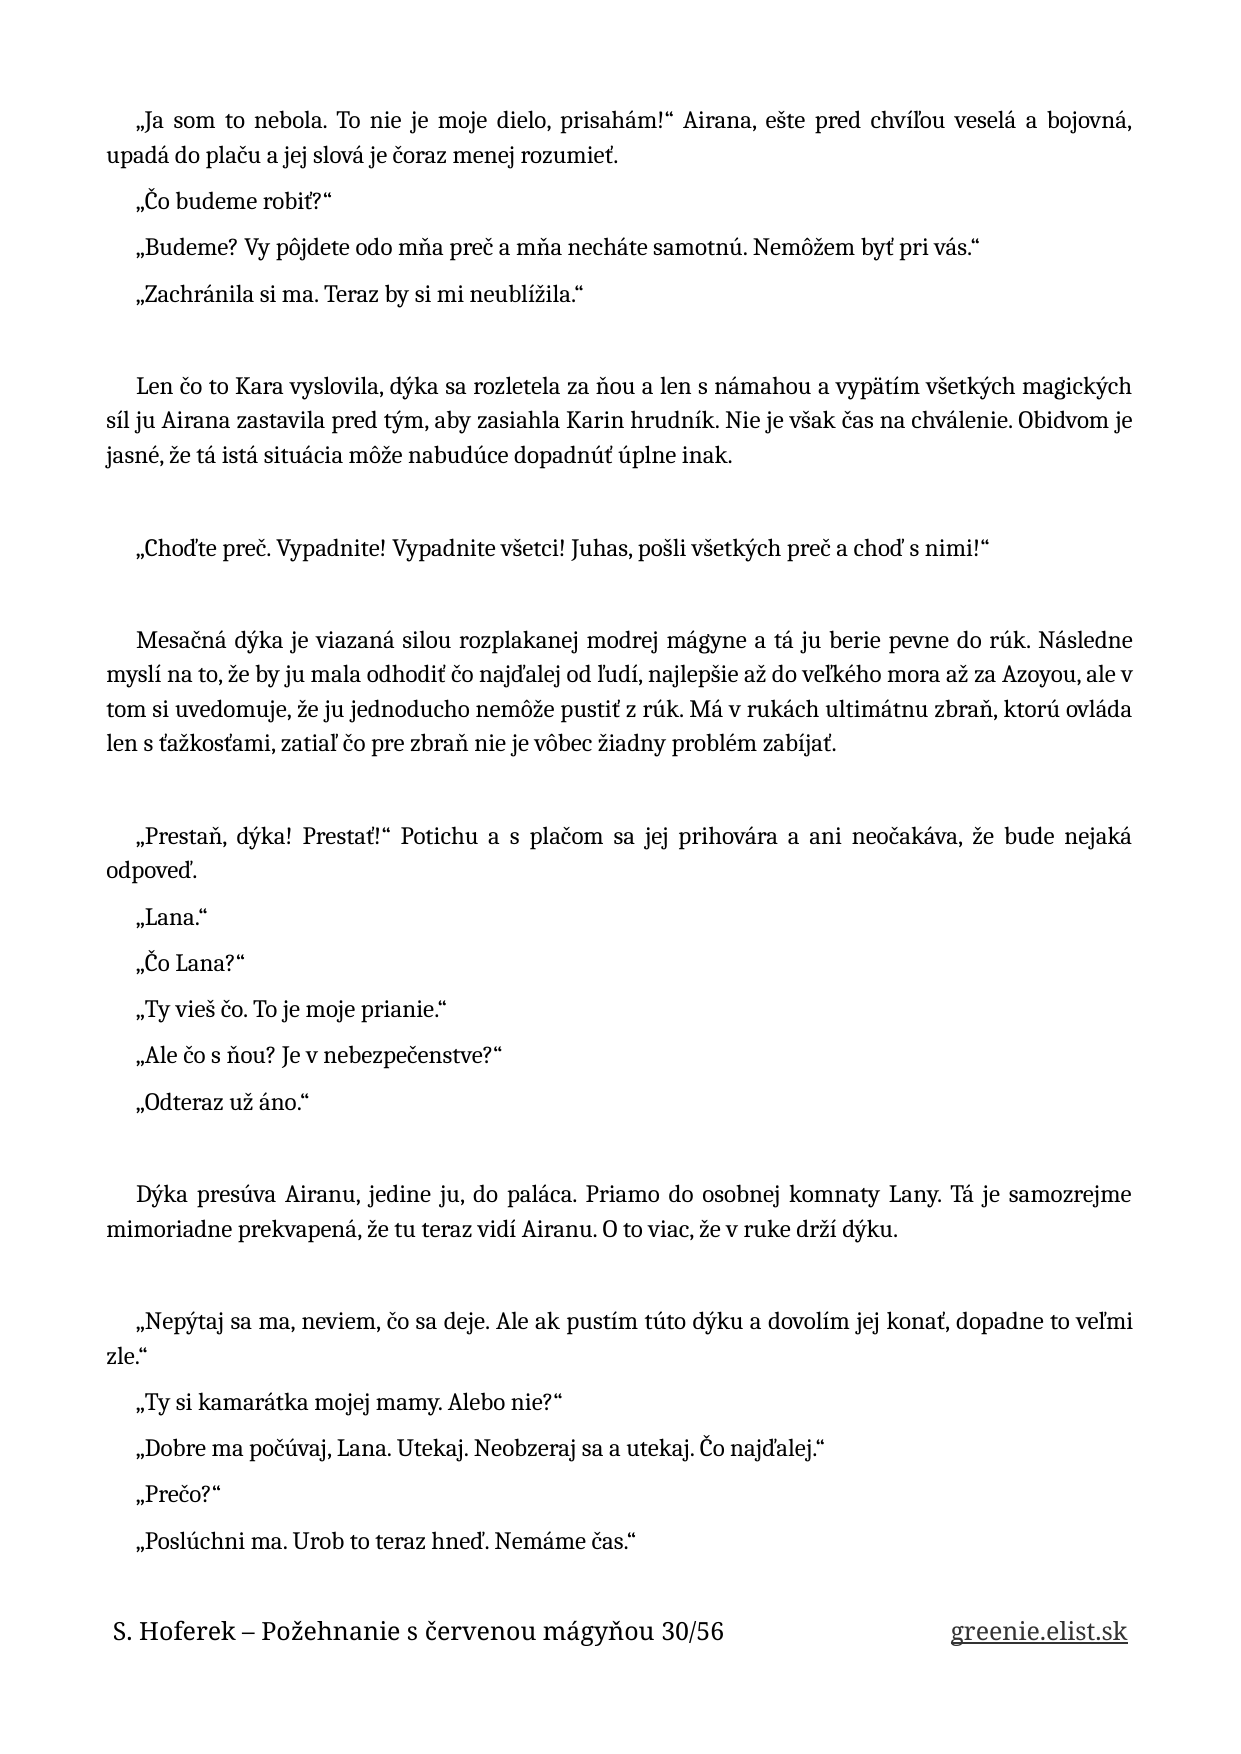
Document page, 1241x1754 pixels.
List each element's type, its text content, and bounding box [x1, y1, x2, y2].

text „Odteraz už áno.“ [106, 1088, 1134, 1116]
text „Dobre ma počúvaj, Lana. Utekaj. Neobzeraj sa a utekaj. Čo najďalej.“ [106, 1434, 1134, 1463]
text „Zachránila si ma. Teraz by si mi neublížila.“ [106, 279, 1134, 308]
text „Nepýtaj sa ma, neviem, čo sa deje. Ale ak pustím túto dýku a dovolím jej konať, dopadne to veľmi zle.“ [106, 1307, 1134, 1370]
text Mesačná dýka je viazaná silou rozplakanej modrej mágyne a tá ju berie pevne do rúk. Následne myslí na to, že by ju mala odhodiť čo najďalej od ľudí, najlepšie až do veľkého mora až za Azoyou, ale v tom si uvedomuje, že ju jednoducho nemôže pustiť z rúk. Má v rukách ultimátnu zbraň, ktorú ovláda len s ťažkosťami, zatiaľ čo pre zbraň nie je vôbec žiadny problém zabíjať. [106, 626, 1134, 758]
text „Poslúchni ma. Urob to teraz hneď. Nemáme čas.“ [106, 1527, 1134, 1555]
text Dýka presúva Airanu, jedine ju, do paláca. Priamo do osobnej komnaty Lany. Tá je samozrejme mimoriadne prekvapená, že tu teraz vidí Airanu. O to viac, že v ruke drží dýku. [106, 1180, 1134, 1243]
text „Budeme? Vy pôjdete odo mňa preč a mňa necháte samotnú. Nemôžem byť pri vás.“ [106, 233, 1134, 262]
text „Čo budeme robiť?“ [106, 187, 1134, 216]
text „Lana.“ [106, 903, 1134, 931]
text „Choďte preč. Vypadnite! Vypadnite všetci! Juhas, pošli všetkých preč a choď s nimi!“ [106, 533, 1134, 562]
text „Ja som to nebola. To nie je moje dielo, prisahám!“ Airana, ešte pred chvíľou veselá a bojovná, upadá do plaču a jej slová je čoraz menej rozumieť. [106, 106, 1134, 169]
text „Prestaň, dýka! Prestať!“ Potichu a s plačom sa jej prihovára a ani neočakáva, že bude nejaká odpoveď. [106, 822, 1134, 885]
text „Ty vieš čo. To je moje prianie.“ [106, 995, 1134, 1024]
text „Ale čo s ňou? Je v nebezpečenstve?“ [106, 1041, 1134, 1070]
text Len čo to Kara vyslovila, dýka sa rozletela za ňou a len s námahou a vypätím všetkých magických síl ju Airana zastavila pred tým, aby zasiahla Karin hrudník. Nie je však čas na chválenie. Obidvom je jasné, že tá istá situácia môže nabudúce dopadnúť úplne inak. [106, 372, 1134, 470]
text „Ty si kamarátka mojej mamy. Alebo nie?“ [106, 1388, 1134, 1417]
text „Čo Lana?“ [106, 949, 1134, 978]
text „Prečo?“ [106, 1480, 1134, 1509]
